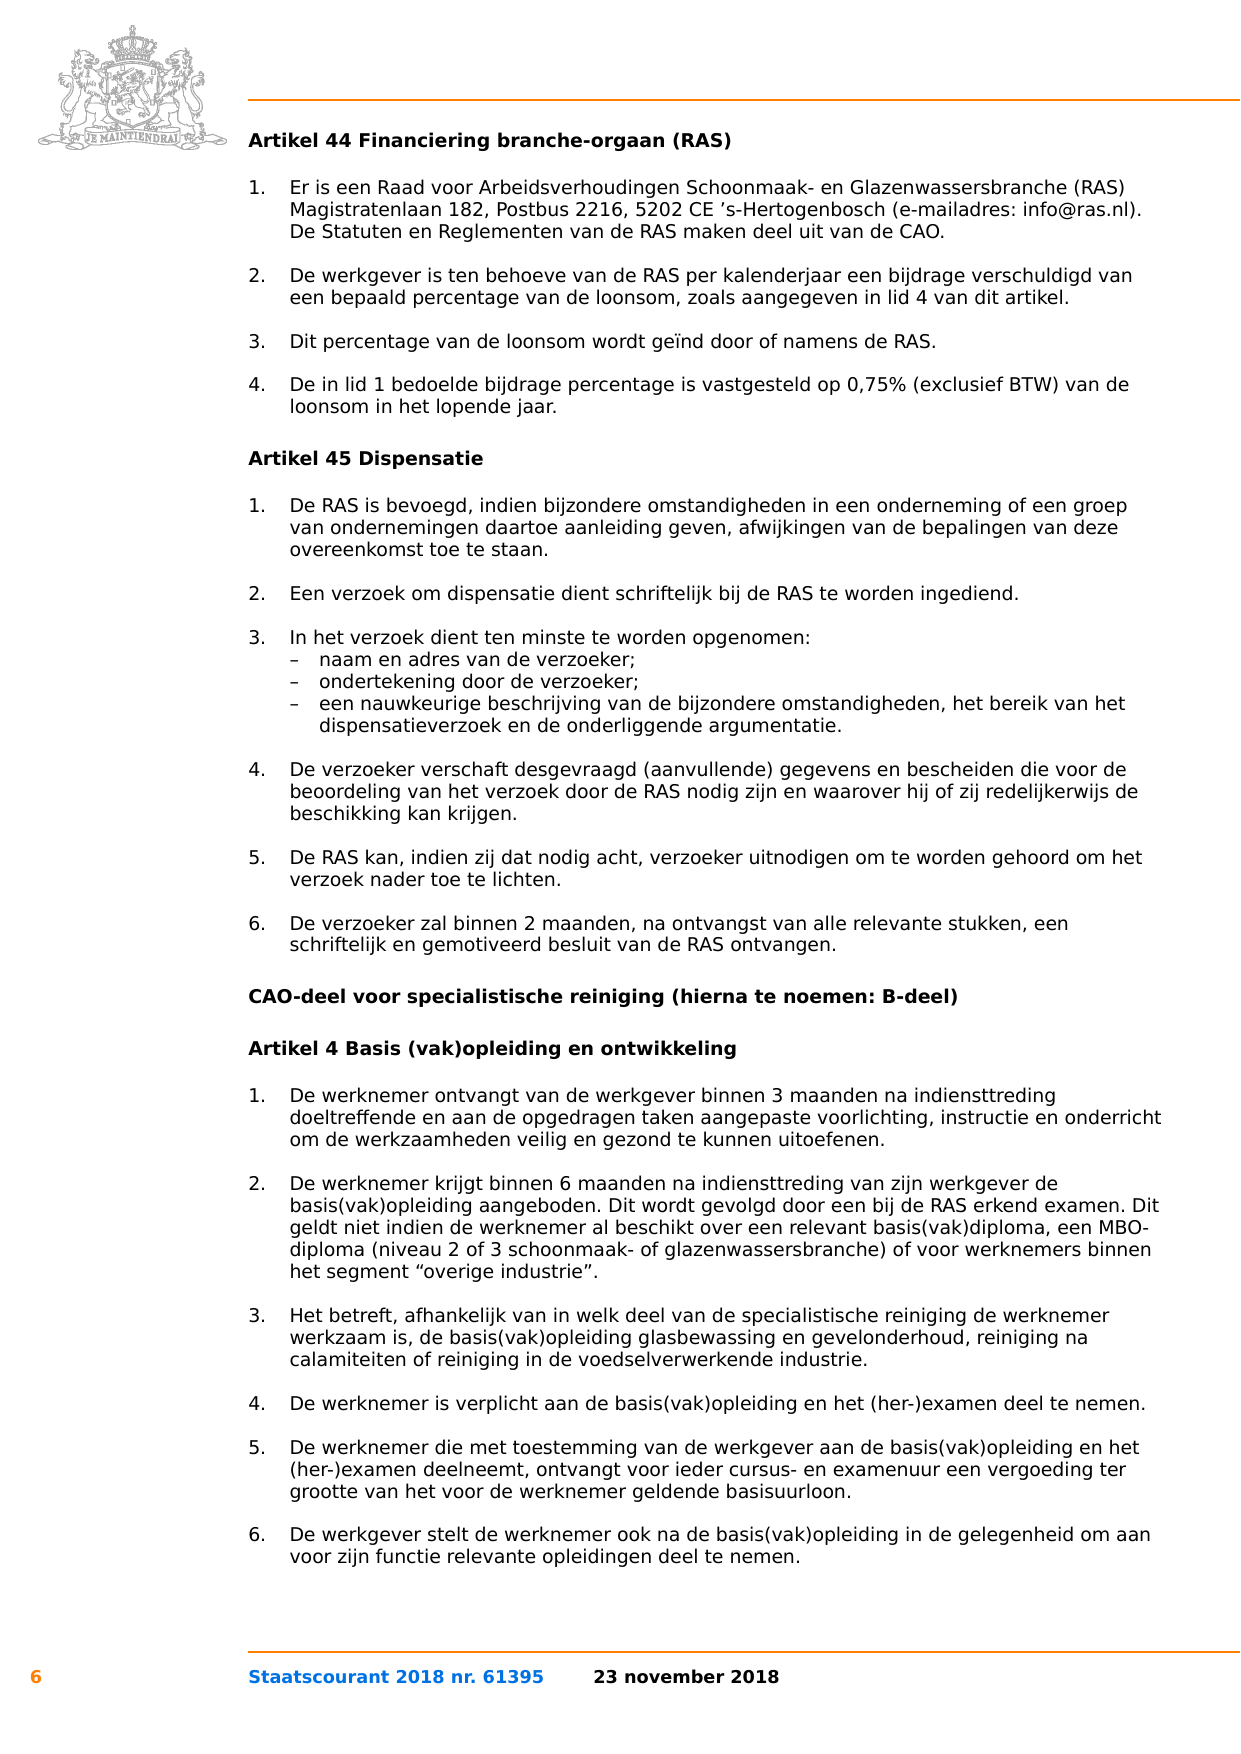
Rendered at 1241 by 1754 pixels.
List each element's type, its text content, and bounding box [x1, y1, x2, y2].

text 2. De werkgever is ten behoeve van de RAS per kalenderjaar een bijdrage verschuldigd van een bepaald percentage van de loonsom, zoals aangegeven in lid 4 van dit artikel. [248, 265, 1163, 309]
text 4. De werknemer is verplicht aan de basis(vak)opleiding en het (her-)examen deel te nemen. [248, 1393, 1163, 1415]
text 5. De RAS kan, indien zij dat nodig acht, verzoeker uitnodigen om te worden gehoord om het verzoek nader toe te lichten. [248, 847, 1163, 891]
text 4. De in lid 1 bedoelde bijdrage percentage is vastgesteld op 0,75% (exclusief BTW) van de loonsom in het lopende jaar. [248, 374, 1163, 418]
text 6. De verzoeker zal binnen 2 maanden, na ontvangst van alle relevante stukken, een schriftelijk en gemotiveerd besluit van de RAS ontvangen. [248, 912, 1163, 956]
text 3. Dit percentage van de loonsom wordt geïnd door of namens de RAS. [248, 331, 1163, 352]
text 2. De werknemer krijgt binnen 6 maanden na indiensttreding van zijn werkgever de basis(vak)opleiding aangeboden. Dit wordt gevolgd door een bij de RAS erkend examen. Dit geldt niet indien de werknemer al beschikt over een relevant basis(vak)diploma, een MBO-diploma (niveau 2 of 3 schoonmaak- of glazenwassersbranche) of voor werknemers binnen het segment “overige industrie”. [248, 1173, 1163, 1283]
subtitle Artikel 44 Financiering branche-orgaan (RAS) [248, 130, 1163, 152]
text 3. Het betreft, afhankelijk van in welk deel van de specialistische reiniging de werknemer werkzaam is, de basis(vak)opleiding glasbewassing en gevelonderhoud, reiniging na calamiteiten of reiniging in de voedselverwerkende industrie. [248, 1305, 1163, 1371]
text 2. Een verzoek om dispensatie dient schriftelijk bij de RAS te worden ingediend. [248, 583, 1163, 605]
subtitle Artikel 4 Basis (vak)opleiding en ontwikkeling [248, 1038, 1163, 1060]
text 1. De werknemer ontvangt van de werkgever binnen 3 maanden na indiensttreding doeltreffende en aan de opgedragen taken aangepaste voorlichting, instructie en onderricht om de werkzaamheden veilig en gezond te kunnen uitoefenen. [248, 1085, 1163, 1151]
text – naam en adres van de verzoeker; [289, 649, 1163, 671]
subtitle Artikel 45 Dispensatie [248, 448, 1163, 470]
text – een nauwkeurige beschrijving van de bijzondere omstandigheden, het bereik van het dispensatieverzoek en de onderliggende argumentatie. [289, 693, 1163, 737]
text De Statuten en Reglementen van de RAS maken deel uit van de CAO. [289, 221, 1163, 243]
text 4. De verzoeker verschaft desgevraagd (aanvullende) gegevens en bescheiden die voor de beoordeling van het verzoek door de RAS nodig zijn en waarover hij of zij redelijkerwijs de beschikking kan krijgen. [248, 759, 1163, 825]
text 6. De werkgever stelt de werknemer ook na de basis(vak)opleiding in de gelegenheid om aan voor zijn functie relevante opleidingen deel te nemen. [248, 1524, 1163, 1568]
subtitle CAO-deel voor specialistische reiniging (hierna te noemen: B-deel) [248, 986, 1163, 1008]
picture [38, 25, 227, 150]
text 3. In het verzoek dient ten minste te worden opgenomen: [248, 627, 1163, 649]
text 1. De RAS is bevoegd, indien bijzondere omstandigheden in een onderneming of een groep van ondernemingen daartoe aanleiding geven, afwijkingen van de bepalingen van deze overeenkomst toe te staan. [248, 495, 1163, 561]
text 1. Er is een Raad voor Arbeidsverhoudingen Schoonmaak- en Glazenwassersbranche (RAS) Magistratenlaan 182, Postbus 2216, 5202 CE ’s-Hertogenbosch (e-mailadres: info@ras.nl). [248, 177, 1163, 221]
text – ondertekening door de verzoeker; [289, 671, 1163, 693]
text 5. De werknemer die met toestemming van de werkgever aan de basis(vak)opleiding en het (her-)examen deelneemt, ontvangt voor ieder cursus- en examenuur een vergoeding ter grootte van het voor de werknemer geldende basisuurloon. [248, 1437, 1163, 1502]
